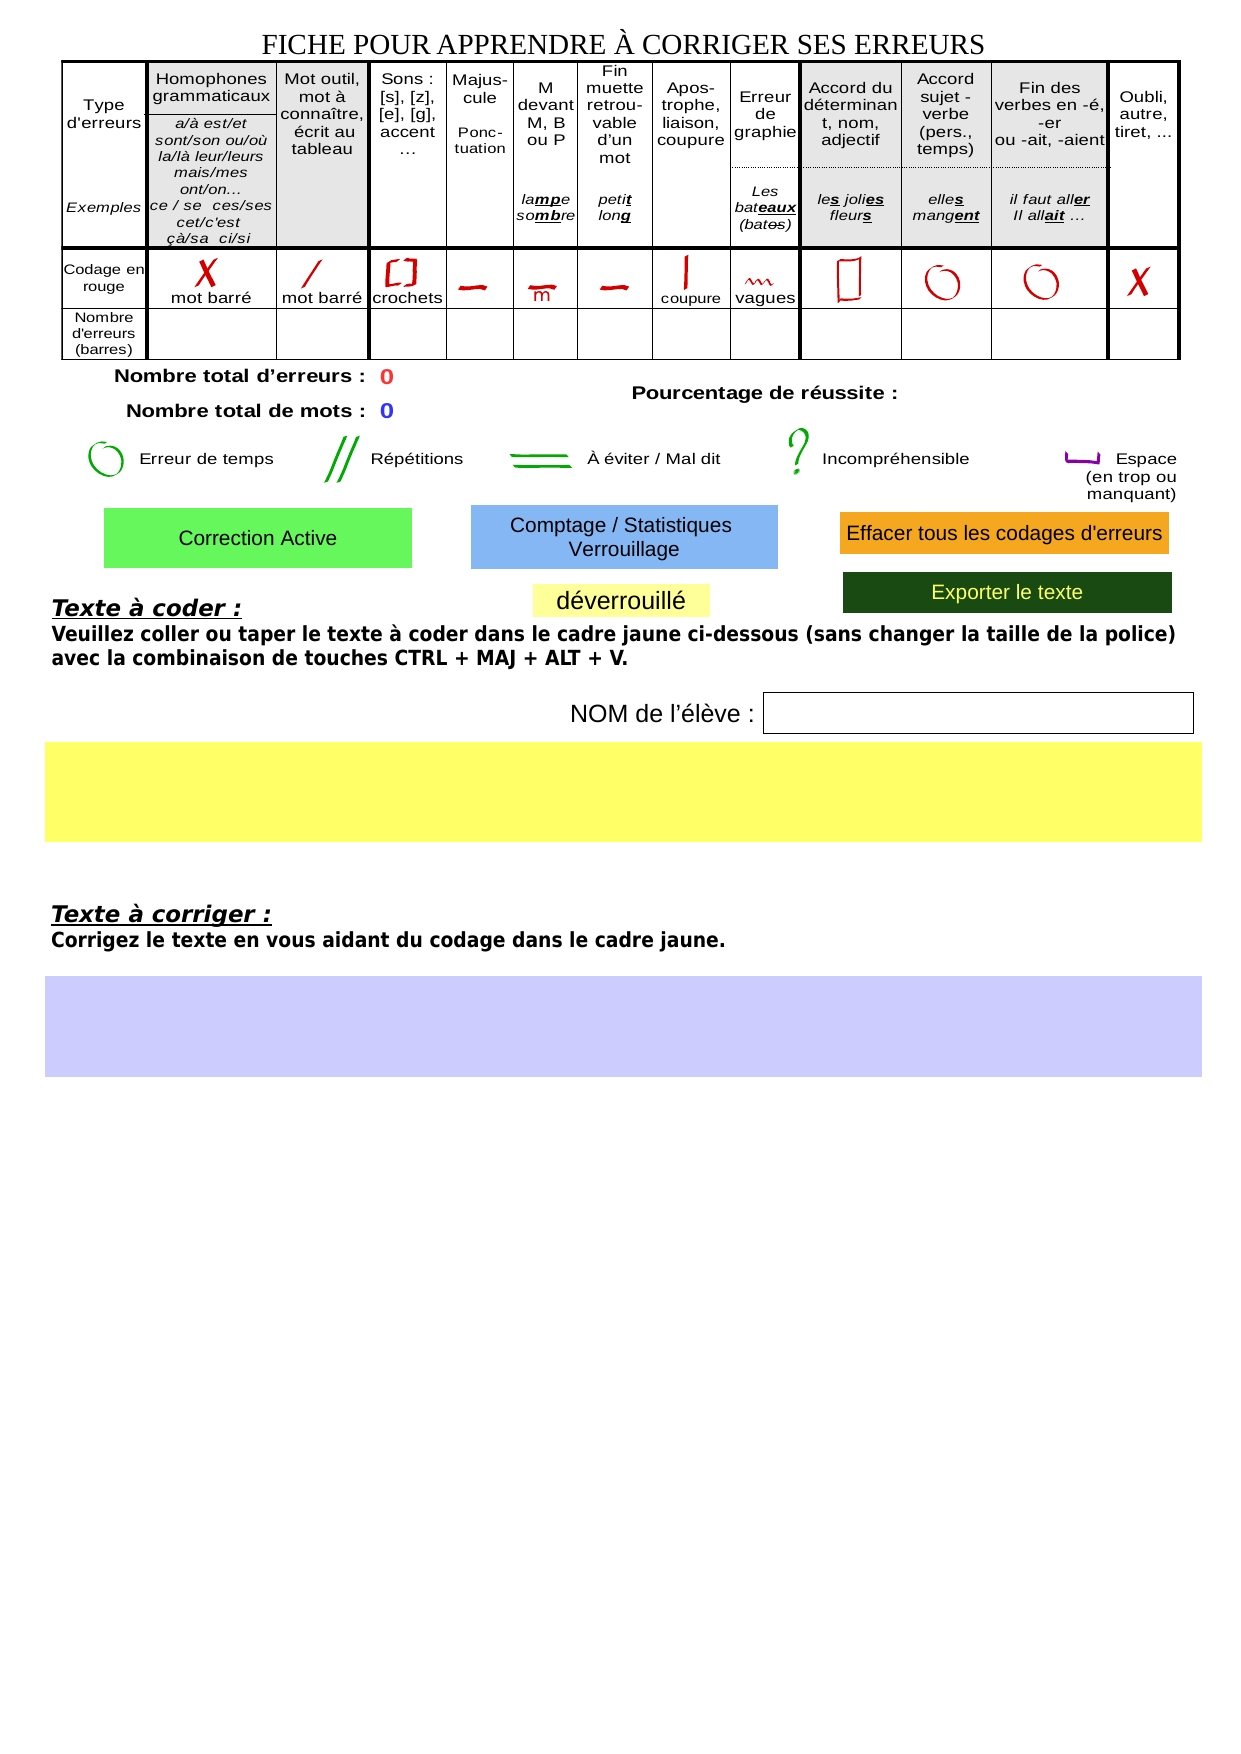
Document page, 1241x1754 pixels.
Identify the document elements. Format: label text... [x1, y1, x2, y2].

text FICHE POUR APPRENDRE À CORRIGER SES ERREURS [44, 27, 1202, 61]
